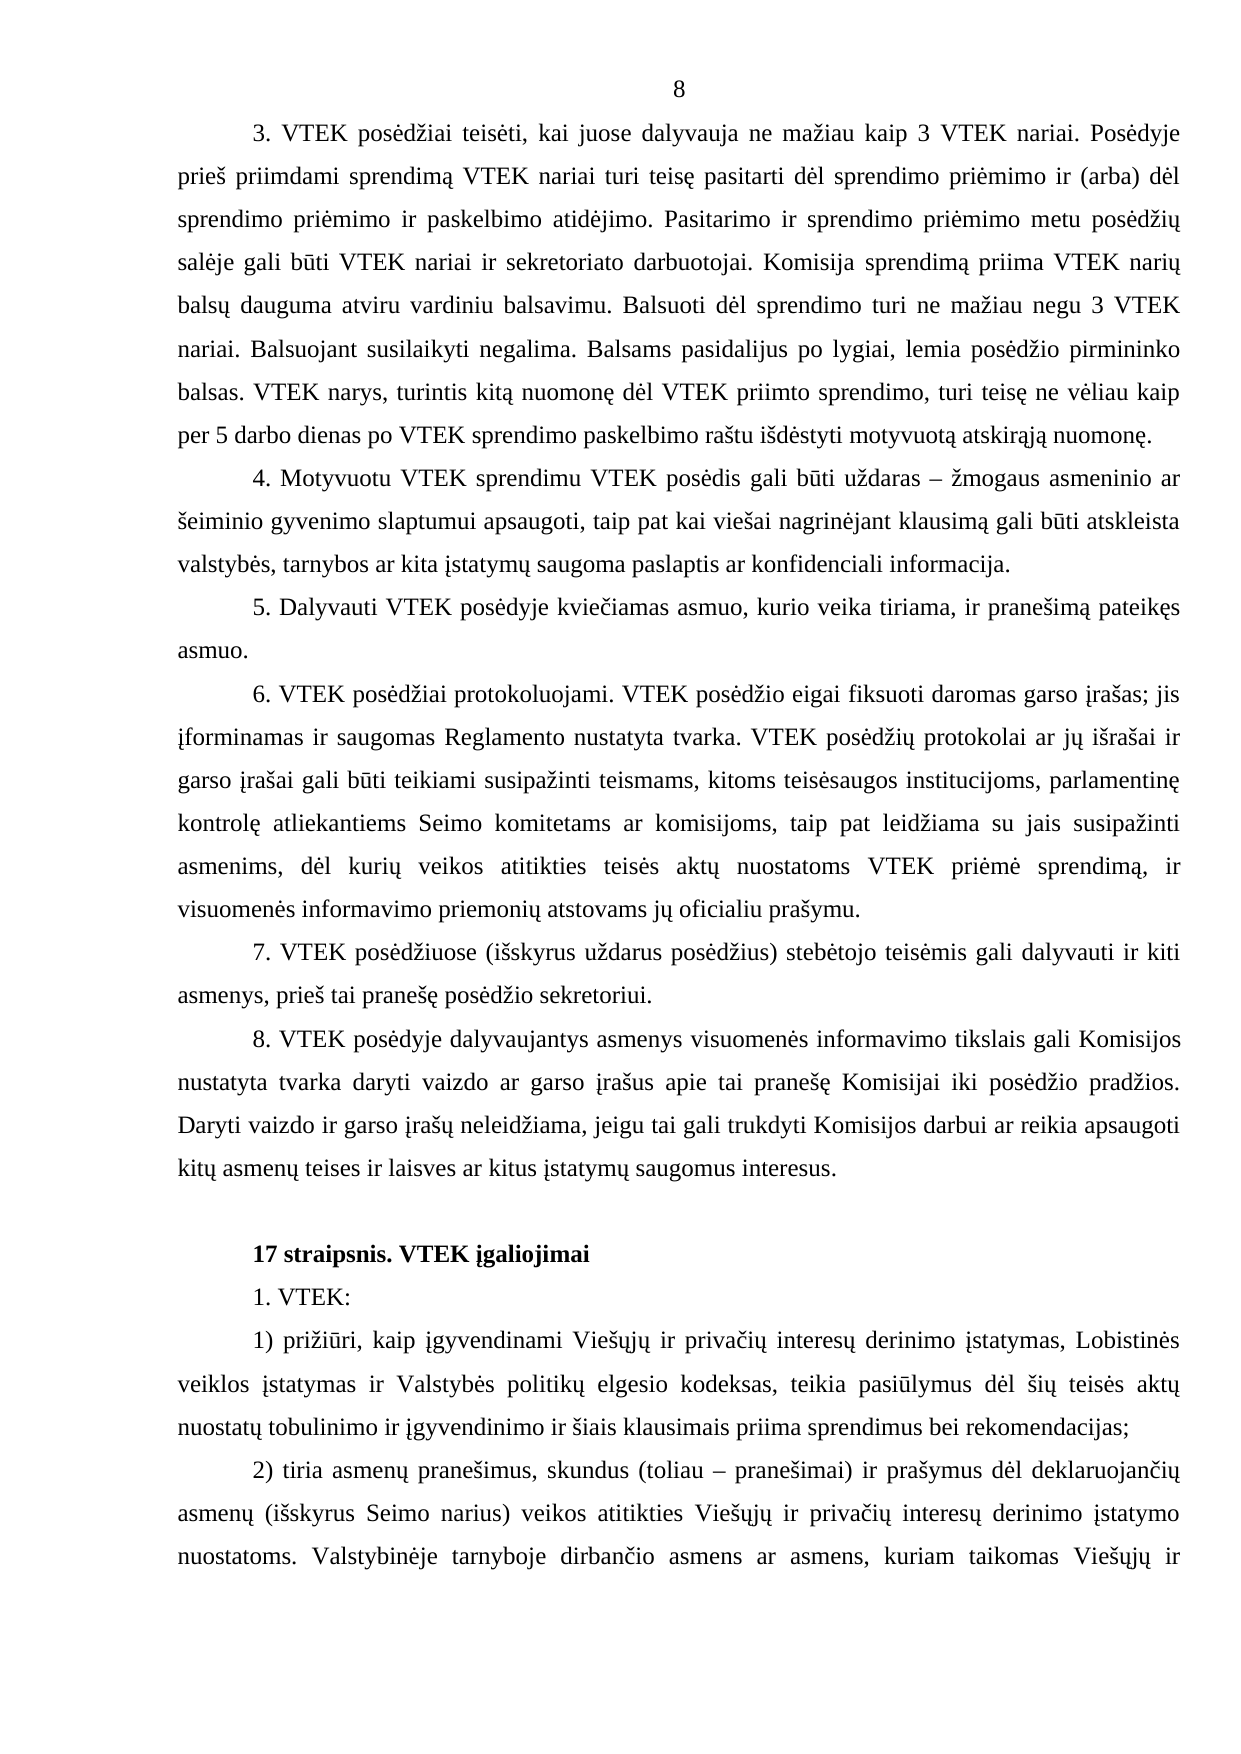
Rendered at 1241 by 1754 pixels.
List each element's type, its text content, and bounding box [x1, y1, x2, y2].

text 1) prižiūri, kaip įgyvendinami Viešųjų ir privačių interesų derinimo įstatymas, Lobistinės veiklos įstatymas ir Valstybės politikų elgesio kodeksas, teikia pasiūlymus dėl šių teisės aktų nuostatų tobulinimo ir įgyvendinimo ir šiais klausimais priima sprendimus bei rekomendacijas; [177, 1326, 1181, 1441]
text 2) tiria asmenų pranešimus, skundus (toliau – pranešimai) ir prašymus dėl deklaruojančių asmenų (išskyrus Seimo narius) veikos atitikties Viešųjų ir privačių interesų derinimo įstatymo nuostatoms. Valstybinėje tarnyboje dirbančio asmens ar asmens, kuriam taikomas Viešųjų ir [177, 1455, 1181, 1570]
text 7. VTEK posėdžiuose (išskyrus uždarus posėdžius) stebėtojo teisėmis gali dalyvauti ir kiti asmenys, prieš tai pranešę posėdžio sekretoriui. [177, 937, 1181, 1009]
text 1. VTEK: [177, 1282, 1181, 1311]
text 5. Dalyvauti VTEK posėdyje kviečiamas asmuo, kurio veika tiriama, ir pranešimą pateikęs asmuo. [177, 592, 1181, 664]
subtitle 17 straipsnis. VTEK įgaliojimai [177, 1239, 1181, 1268]
text 3. VTEK posėdžiai teisėti, kai juose dalyvauja ne mažiau kaip 3 VTEK nariai. Posėdyje prieš priimdami sprendimą VTEK nariai turi teisę pasitarti dėl sprendimo priėmimo ir (arba) dėl sprendimo priėmimo ir paskelbimo atidėjimo. Pasitarimo ir sprendimo priėmimo metu posėdžių salėje gali būti VTEK nariai ir sekretoriato darbuotojai. Komisija sprendimą priima VTEK narių balsų dauguma atviru vardiniu balsavimu. Balsuoti dėl sprendimo turi ne mažiau negu 3 VTEK nariai. Balsuojant susilaikyti negalima. Balsams pasidalijus po lygiai, lemia posėdžio pirmininko balsas. VTEK narys, turintis kitą nuomonę dėl VTEK priimto sprendimo, turi teisę ne vėliau kaip per 5 darbo dienas po VTEK sprendimo paskelbimo raštu išdėstyti motyvuotą atskirąją nuomonę. [177, 118, 1181, 449]
text 6. VTEK posėdžiai protokoluojami. VTEK posėdžio eigai fiksuoti daromas garso įrašas; jis įforminamas ir saugomas Reglamento nustatyta tvarka. VTEK posėdžių protokolai ar jų išrašai ir garso įrašai gali būti teikiami susipažinti teismams, kitoms teisėsaugos institucijoms, parlamentinę kontrolę atliekantiems Seimo komitetams ar komisijoms, taip pat leidžiama su jais susipažinti asmenims, dėl kurių veikos atitikties teisės aktų nuostatoms VTEK priėmė sprendimą, ir visuomenės informavimo priemonių atstovams jų oficialiu prašymu. [177, 679, 1181, 923]
text 8. VTEK posėdyje dalyvaujantys asmenys visuomenės informavimo tikslais gali Komisijos nustatyta tvarka daryti vaizdo ar garso įrašus apie tai pranešę Komisijai iki posėdžio pradžios. Daryti vaizdo ir garso įrašų neleidžiama, jeigu tai gali trukdyti Komisijos darbui ar reikia apsaugoti kitų asmenų teises ir laisves ar kitus įstatymų saugomus interesus. [177, 1024, 1181, 1182]
text 4. Motyvuotu VTEK sprendimu VTEK posėdis gali būti uždaras – žmogaus asmeninio ar šeiminio gyvenimo slaptumui apsaugoti, taip pat kai viešai nagrinėjant klausimą gali būti atskleista valstybės, tarnybos ar kita įstatymų saugoma paslaptis ar konfidenciali informacija. [177, 463, 1181, 578]
